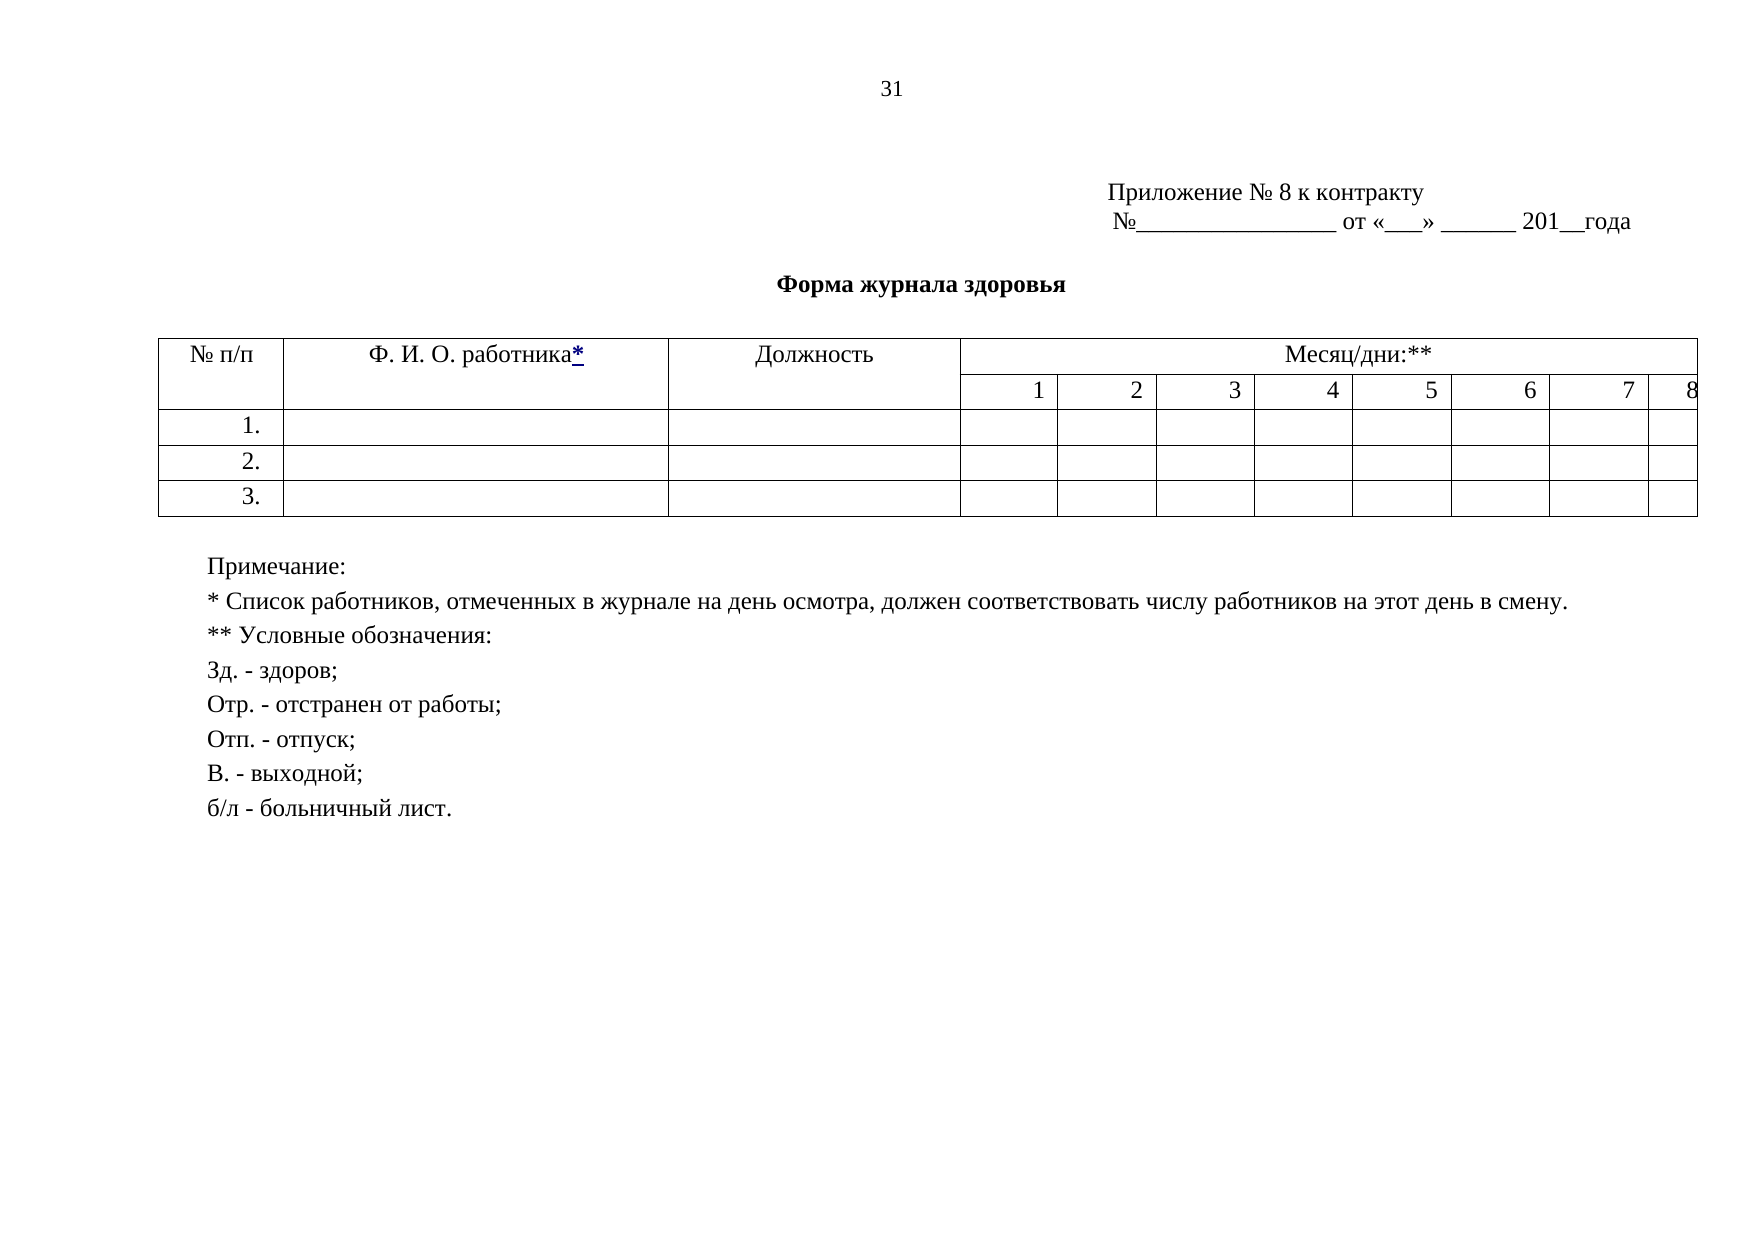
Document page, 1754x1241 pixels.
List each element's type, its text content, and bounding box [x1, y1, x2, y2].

table_cell 1 [961, 375, 1057, 409]
text Примечание: [148, 551, 1636, 580]
table_cell [1353, 481, 1451, 516]
table_cell 7 [1550, 375, 1648, 409]
table_cell [1255, 481, 1352, 516]
table_cell 2 [1058, 375, 1156, 409]
text б/л - больничный лист. [148, 793, 1636, 821]
table_cell [669, 410, 960, 445]
text Отр. - отстранен от работы; [148, 689, 1636, 718]
text В. - выходной; [148, 758, 1636, 787]
table_cell [1157, 446, 1254, 480]
table_cell [1255, 410, 1352, 445]
table_cell [1452, 410, 1549, 445]
table_cell [1550, 410, 1648, 445]
table_cell [1452, 481, 1549, 516]
table_cell 3 [1157, 375, 1254, 409]
text Отп. - отпуск; [148, 724, 1636, 752]
table_header Ф. И. О. работника* [284, 339, 668, 409]
table_cell [1157, 410, 1254, 445]
text Приложение № 8 к контракту [148, 177, 1636, 206]
table_cell [1550, 446, 1648, 480]
text Форма журнала здоровья [148, 269, 1636, 298]
table_cell [669, 446, 960, 480]
table_cell [1255, 446, 1352, 480]
text Зд. - здоров; [148, 655, 1636, 683]
table_cell [1058, 481, 1156, 516]
table_cell [961, 410, 1057, 445]
table_cell 4 [1255, 375, 1352, 409]
table_header Должность [669, 339, 960, 409]
table_cell 5 [1353, 375, 1451, 409]
table_cell [1353, 410, 1451, 445]
table_cell [961, 446, 1057, 480]
table_cell 8 [1649, 375, 1697, 409]
table_cell [669, 481, 960, 516]
table_cell 1. [159, 410, 283, 445]
table_cell [284, 446, 668, 480]
table_cell [1649, 410, 1697, 445]
table_cell 3. [159, 481, 283, 516]
table_cell [1452, 446, 1549, 480]
table_cell [961, 481, 1057, 516]
text №________________ от «___» ______ 201__года [148, 206, 1636, 235]
table_cell [1058, 446, 1156, 480]
table_cell [1157, 481, 1254, 516]
table_cell [284, 410, 668, 445]
table_cell [1550, 481, 1648, 516]
text ** Условные обозначения: [148, 620, 1636, 649]
table_header Месяц/дни:** [961, 339, 1697, 374]
table_cell [1649, 446, 1697, 480]
table_cell [1058, 410, 1156, 445]
table_cell 2. [159, 446, 283, 480]
table_cell [1649, 481, 1697, 516]
text * Список работников, отмеченных в журнале на день осмотра, должен соответствовать числу работников на этот день в смену. [148, 586, 1636, 614]
table_cell [1353, 446, 1451, 480]
table_cell 6 [1452, 375, 1549, 409]
table_cell [284, 481, 668, 516]
table_header № п/п [159, 339, 283, 409]
